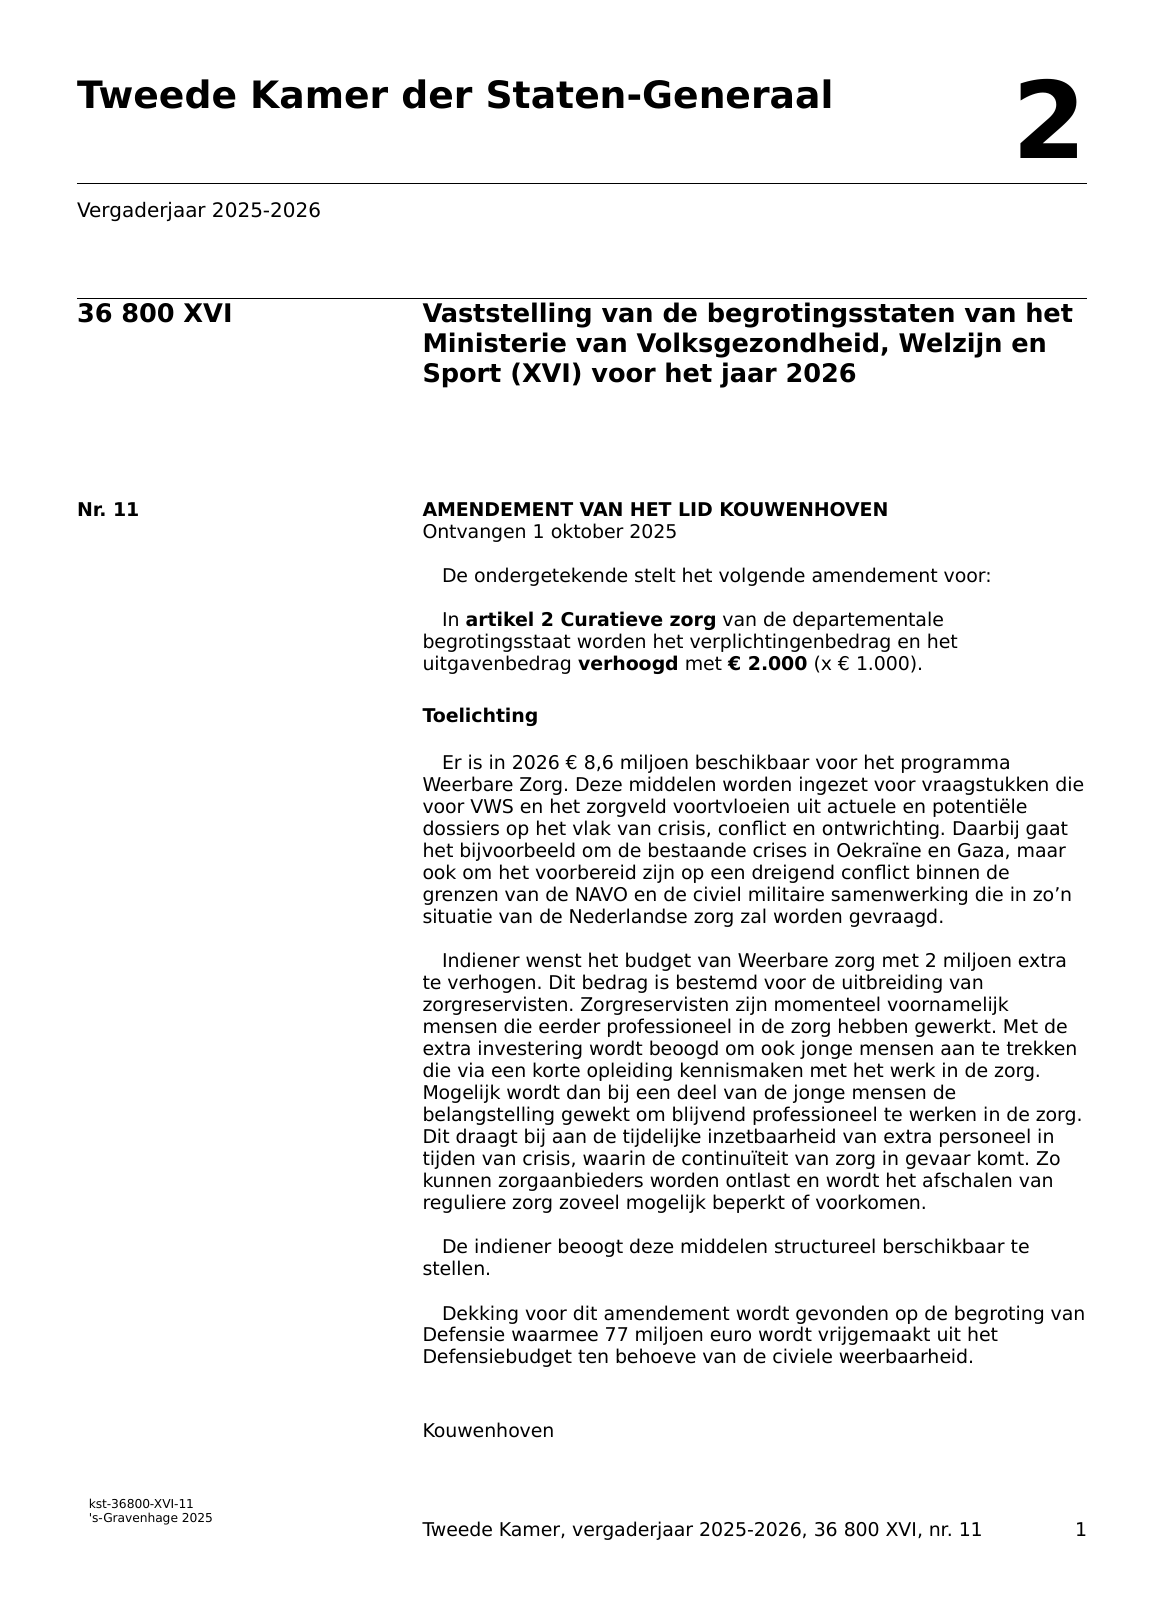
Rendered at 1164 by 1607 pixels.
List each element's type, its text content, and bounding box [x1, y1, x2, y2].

text De indiener beoogt deze middelen structureel berschikbaar te stellen. [422, 1236, 1087, 1280]
table_header Tweede Kamer der Staten-Generaal [77, 59, 886, 183]
text kst-36800-XVI-11 [88, 1497, 323, 1511]
text De ondergetekende stelt het volgende amendement voor: [422, 565, 1087, 587]
text Ontvangen 1 oktober 2025 [422, 521, 1087, 543]
table_cell Vergaderjaar 2025-2026 [77, 184, 1087, 298]
subtitle 36 800 XVI Vaststelling van de begrotingsstaten van het Ministerie van Volksgezondheid, Welzijn en Sport (XVI) voor het jaar 2026 [77, 299, 1087, 388]
text Kouwenhoven [422, 1398, 1087, 1442]
subtitle Toelichting [422, 705, 1087, 727]
subtitle Nr. 11 AMENDEMENT VAN HET LID KOUWENHOVEN [77, 499, 1087, 521]
text Indiener wenst het budget van Weerbare zorg met 2 miljoen extra te verhogen. Dit bedrag is bestemd voor de uitbreiding van zorgreservisten. Zorgreservisten zijn momenteel voornamelijk mensen die eerder professioneel in de zorg hebben gewerkt. Met de extra investering wordt beoogd om ook jonge mensen aan te trekken die via een korte opleiding kennismaken met het werk in de zorg. Mogelijk wordt dan bij een deel van de jonge mensen de belangstelling gewekt om blijvend professioneel te werken in de zorg. Dit draagt bij aan de tijdelijke inzetbaarheid van extra personeel in tijden van crisis, waarin de continuïteit van zorg in gevaar komt. Zo kunnen zorgaanbieders worden ontlast en wordt het afschalen van reguliere zorg zoveel mogelijk beperkt of voorkomen. [422, 950, 1087, 1214]
text Dekking voor dit amendement wordt gevonden op de begroting van Defensie waarmee 77 miljoen euro wordt vrijgemaakt uit het Defensiebudget ten behoeve van de civiele weerbaarheid. [422, 1302, 1087, 1368]
table_header 2 [886, 59, 1087, 183]
text In artikel 2 Curatieve zorg van de departementale begrotingsstaat worden het verplichtingenbedrag en het uitgavenbedrag verhoogd met € 2.000 (x € 1.000). [422, 609, 1087, 675]
text 's-Gravenhage 2025 [88, 1511, 323, 1525]
text Er is in 2026 € 8,6 miljoen beschikbaar voor het programma Weerbare Zorg. Deze middelen worden ingezet voor vraagstukken die voor VWS en het zorgveld voortvloeien uit actuele en potentiële dossiers op het vlak van crisis, conflict en ontwrichting. Daarbĳ gaat het bĳvoorbeeld om de bestaande crises in Oekraïne en Gaza, maar ook om het voorbereid zĳn op een dreigend conflict binnen de grenzen van de NAVO en de civiel militaire samenwerking die in zo’n situatie van de Nederlandse zorg zal worden gevraagd. [422, 752, 1087, 928]
